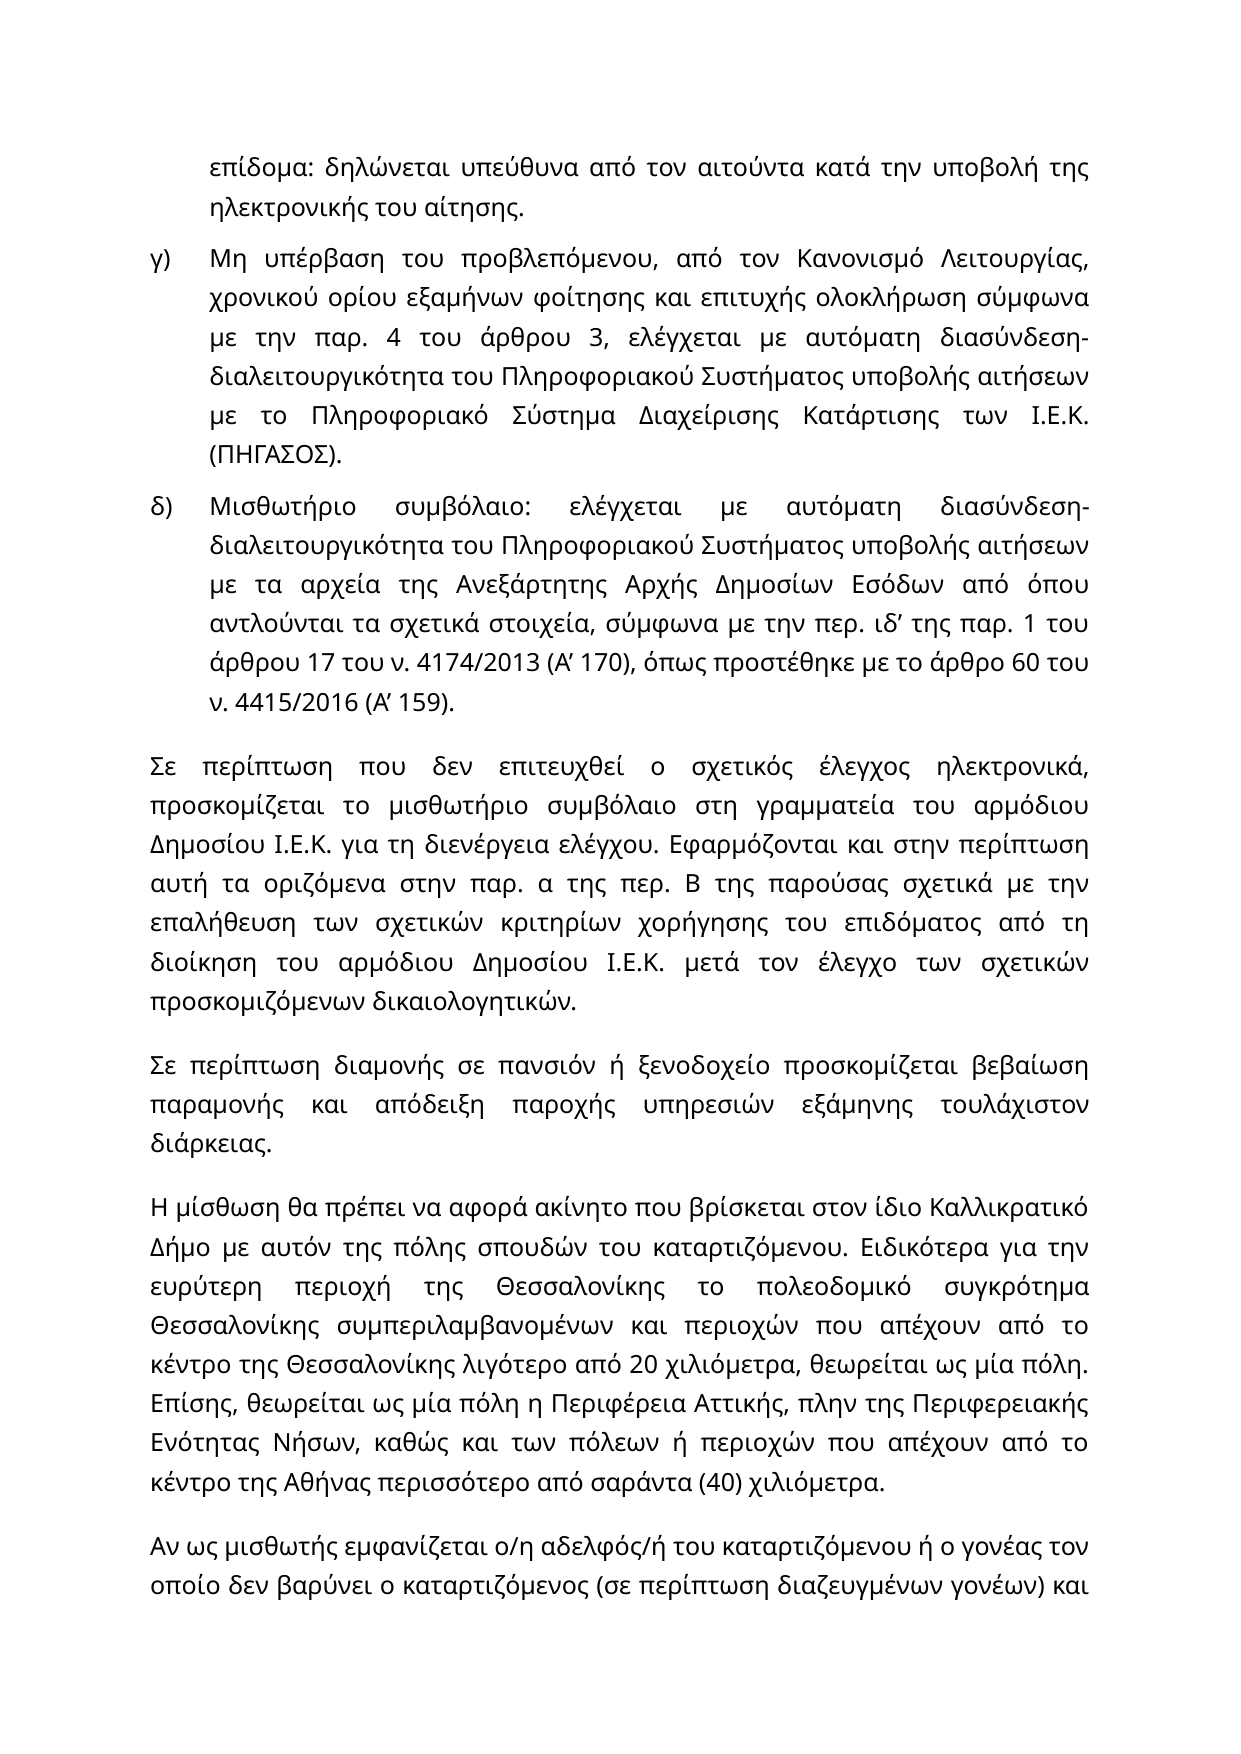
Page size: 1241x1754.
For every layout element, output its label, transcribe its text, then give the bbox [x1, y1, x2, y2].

text Η μίσθωση θα πρέπει να αφορά ακίνητο που βρίσκεται στον ίδιο Καλλικρατικό Δήμο με αυτόν της πόλης σπουδών του καταρτιζόμενου. Ειδικότερα για την ευρύτερη περιοχή της Θεσσαλονίκης το πολεοδομικό συγκρότημα Θεσσαλονίκης συμπεριλαμβανομένων και περιοχών που απέχουν από το κέντρο της Θεσσαλονίκης λιγότερο από 20 χιλιόμετρα, θεωρείται ως μία πόλη. Επίσης, θεωρείται ως μία πόλη η Περιφέρεια Αττικής, πλην της Περιφερειακής Ενότητας Νήσων, καθώς και των πόλεων ή περιοχών που απέχουν από το κέντρο της Αθήνας περισσότερο από σαράντα (40) χιλιόμετρα. [150, 1190, 1090, 1498]
list επίδομα: δηλώνεται υπεύθυνα από τον αιτούντα κατά την υποβολή της ηλεκτρονικής του αίτησης. [150, 150, 1090, 223]
list δ) Μισθωτήριο συμβόλαιο: ελέγχεται με αυτόματη διασύνδεση-διαλειτουργικότητα του Πληροφοριακού Συστήματος υποβολής αιτήσεων με τα αρχεία της Ανεξάρτητης Αρχής Δημοσίων Εσόδων από όπου αντλούνται τα σχετικά στοιχεία, σύμφωνα με την περ. ιδ’ της παρ. 1 του άρθρου 17 του ν. 4174/2013 (Α’ 170), όπως προστέθηκε με το άρθρο 60 του ν. 4415/2016 (Α’ 159). [150, 488, 1090, 718]
text Σε περίπτωση που δεν επιτευχθεί ο σχετικός έλεγχος ηλεκτρονικά, προσκομίζεται το μισθωτήριο συμβόλαιο στη γραμματεία του αρμόδιου Δημοσίου Ι.Ε.Κ. για τη διενέργεια ελέγχου. Εφαρμόζονται και στην περίπτωση αυτή τα οριζόμενα στην παρ. α της περ. Β της παρούσας σχετικά με την επαλήθευση των σχετικών κριτηρίων χορήγησης του επιδόματος από τη διοίκηση του αρμόδιου Δημοσίου Ι.Ε.Κ. μετά τον έλεγχο των σχετικών προσκομιζόμενων δικαιολογητικών. [150, 748, 1090, 1017]
text Αν ως μισθωτής εμφανίζεται ο/η αδελφός/ή του καταρτιζόμενου ή ο γονέας τον οποίο δεν βαρύνει ο καταρτιζόμενος (σε περίπτωση διαζευγμένων γονέων) και [150, 1528, 1090, 1602]
list γ) Μη υπέρβαση του προβλεπόμενου, από τον Κανονισμό Λειτουργίας, χρονικού ορίου εξαμήνων φοίτησης και επιτυχής ολοκλήρωση σύμφωνα με την παρ. 4 του άρθρου 3, ελέγχεται με αυτόματη διασύνδεση-διαλειτουργικότητα του Πληροφοριακού Συστήματος υποβολής αιτήσεων με το Πληροφοριακό Σύστημα Διαχείρισης Κατάρτισης των Ι.Ε.Κ. (ΠΗΓΑΣΟΣ). [150, 241, 1090, 471]
text Σε περίπτωση διαμονής σε πανσιόν ή ξενοδοχείο προσκομίζεται βεβαίωση παραμονής και απόδειξη παροχής υπηρεσιών εξάμηνης τουλάχιστον διάρκειας. [150, 1047, 1090, 1160]
